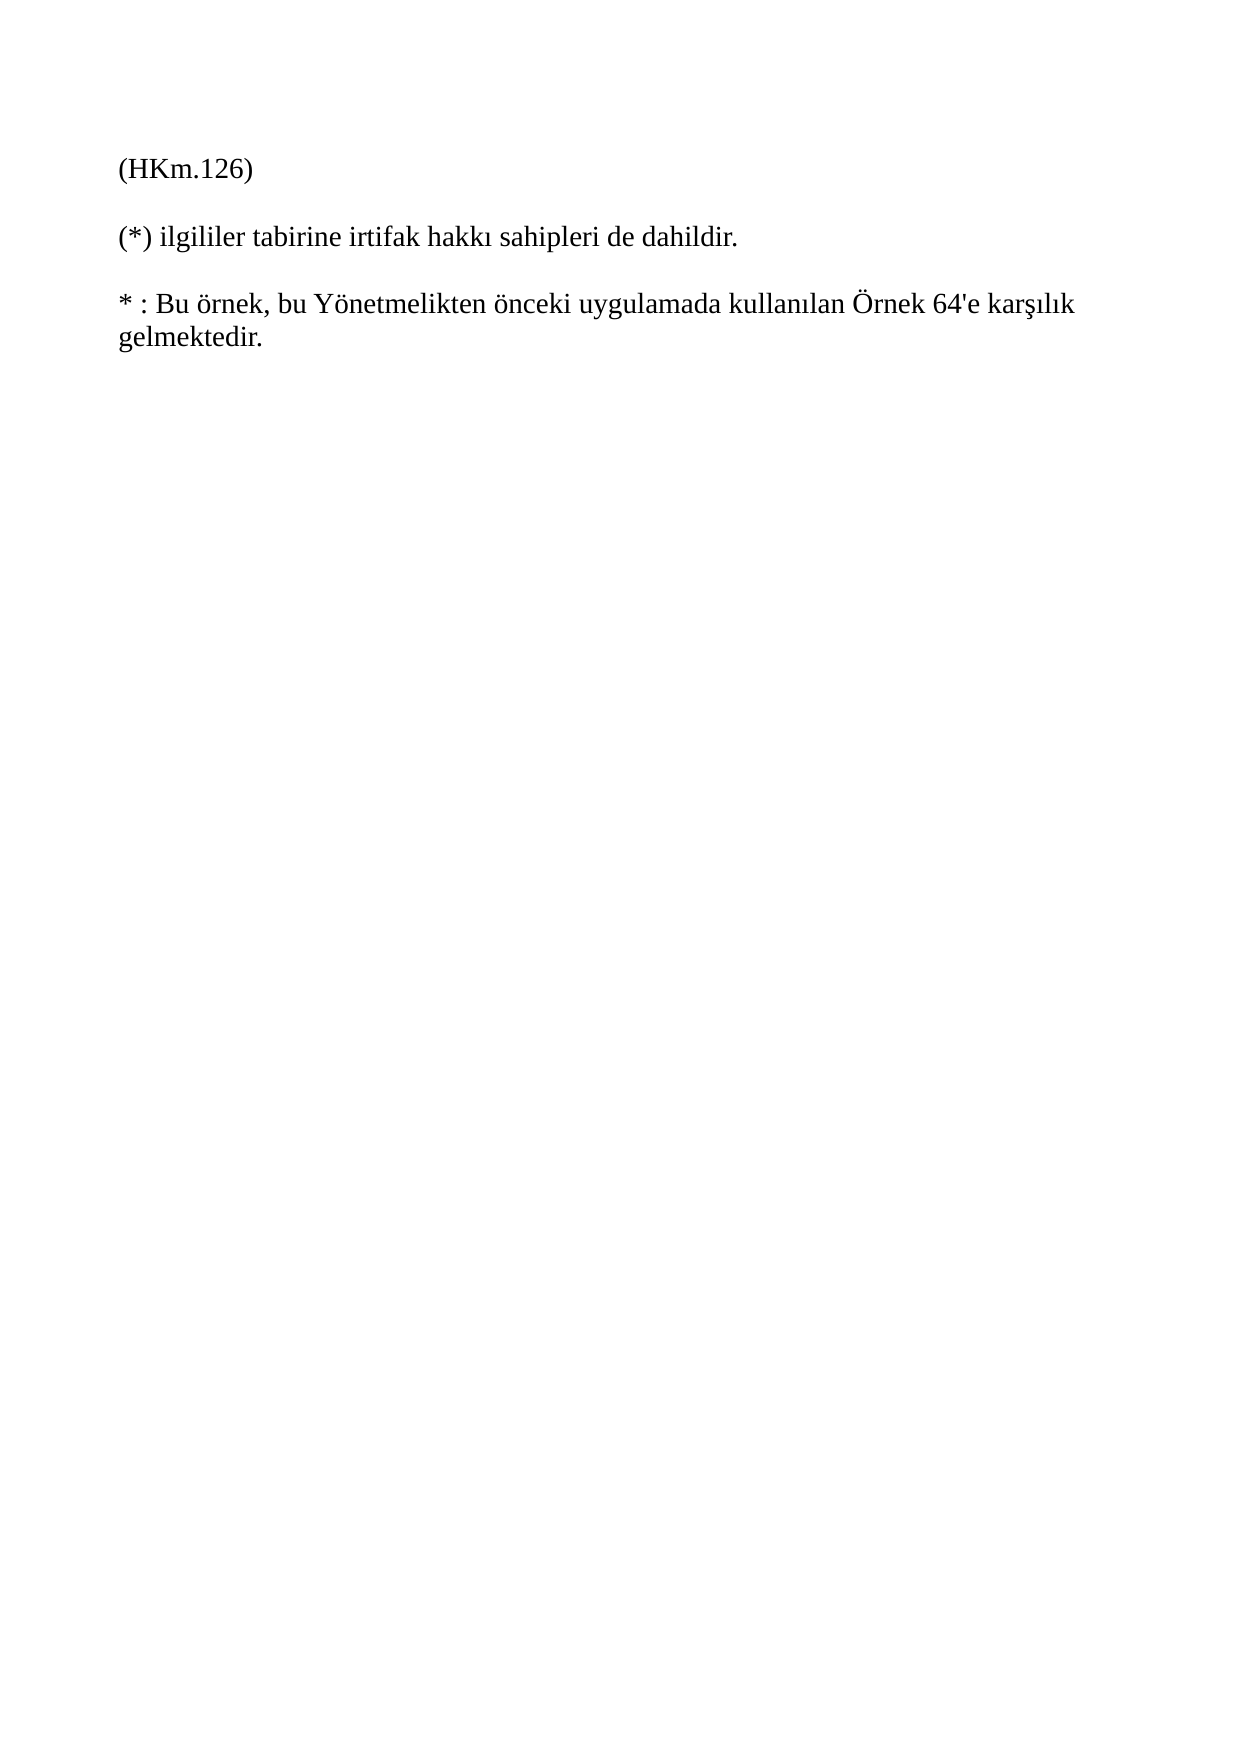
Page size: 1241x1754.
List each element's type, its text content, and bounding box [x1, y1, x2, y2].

text (HKm.126) [118, 152, 1122, 185]
text * : Bu örnek, bu Yönetmelikten önceki uygulamada kullanılan Örnek 64'e karşılık gelmektedir. [118, 286, 1122, 353]
text (*) ilgililer tabirine irtifak hakkı sahipleri de dahildir. [118, 219, 1122, 252]
